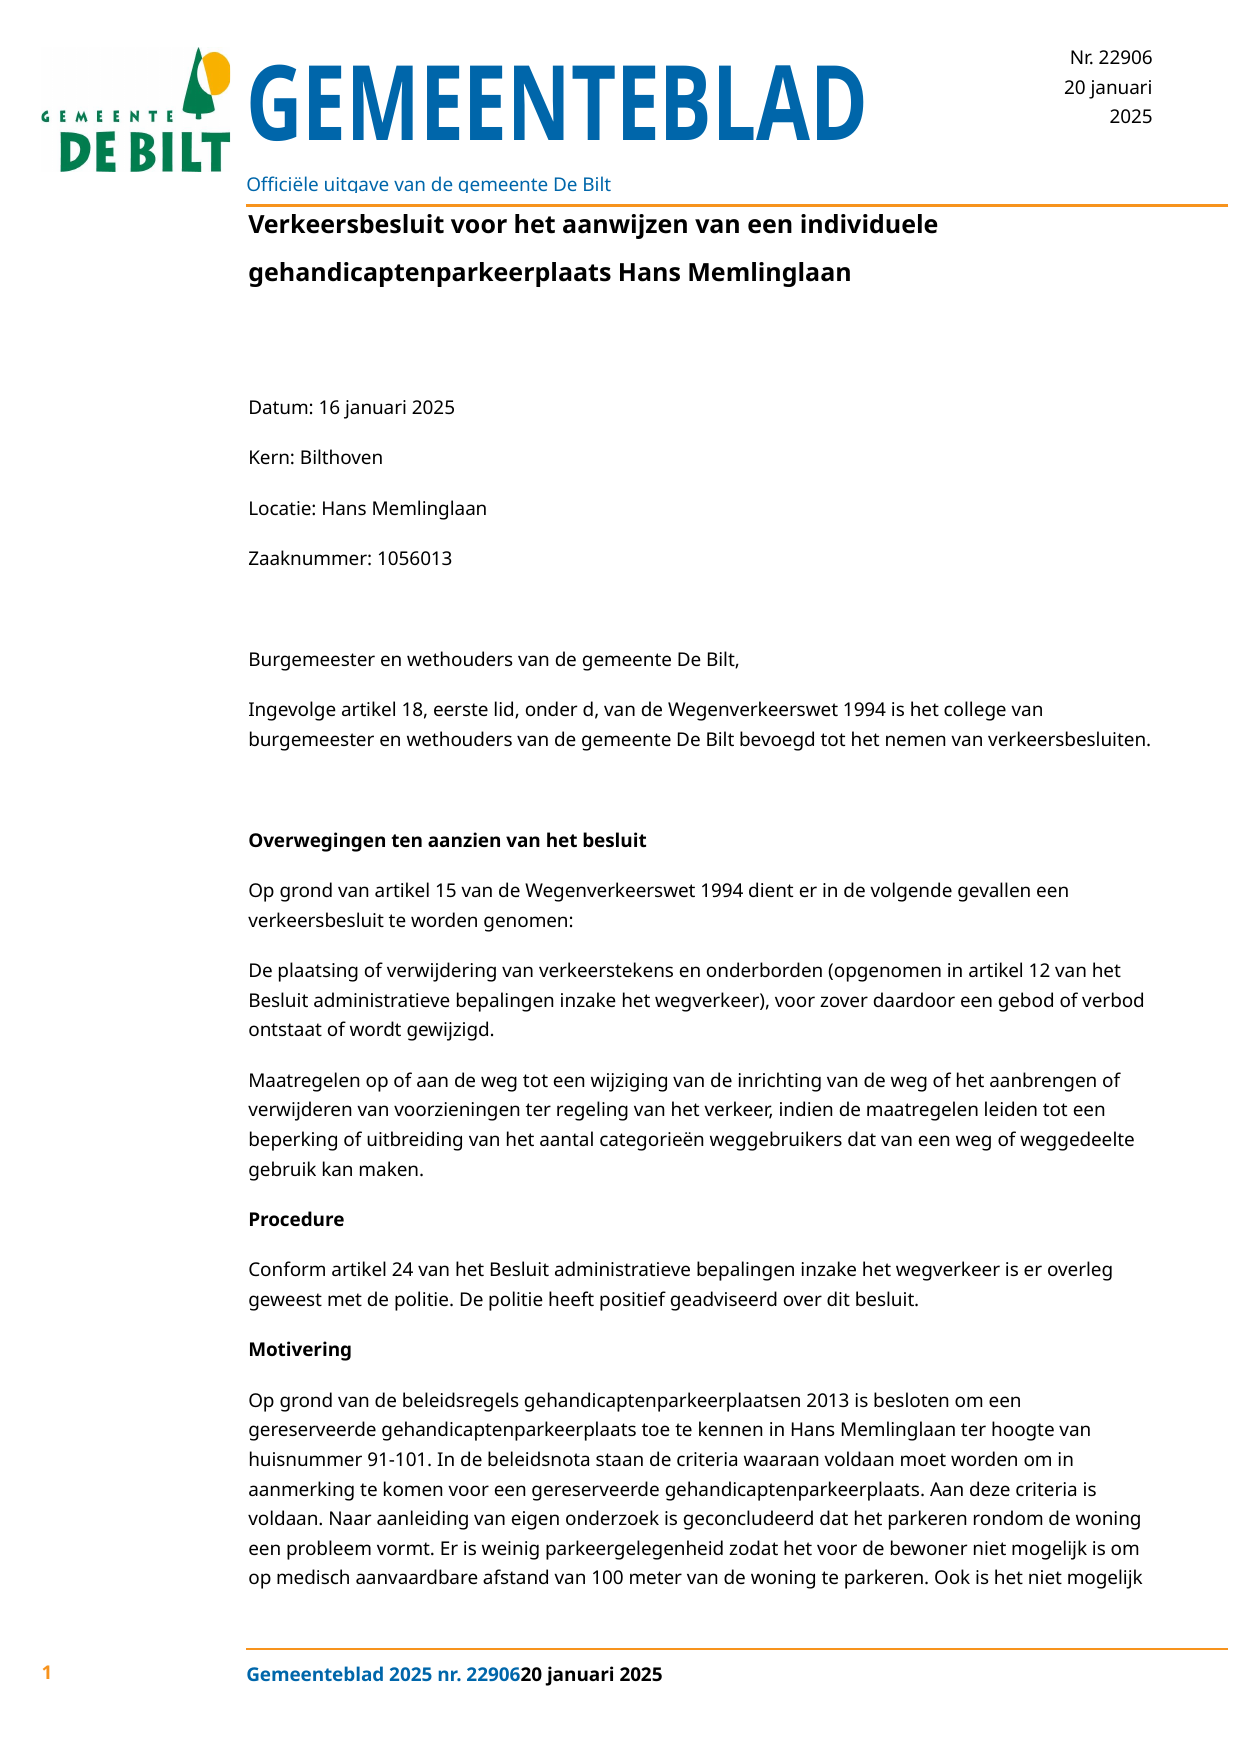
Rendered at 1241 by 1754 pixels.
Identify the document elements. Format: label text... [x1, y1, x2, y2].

text Zaaknummer: 1056013 [248, 545, 1152, 571]
text Ingevolge artikel 18, eerste lid, onder d, van de Wegenverkeerswet 1994 is het college van burgemeester en wethouders van de gemeente De Bilt bevoegd tot het nemen van verkeersbesluiten. [248, 697, 1152, 752]
text Overwegingen ten aanzien van het besluit [248, 827, 1152, 853]
picture [41, 47, 231, 172]
text Kern: Bilthoven [248, 444, 1152, 470]
text Op grond van de beleidsregels gehandicaptenparkeerplaatsen 2013 is besloten om een gereserveerde gehandicaptenparkeerplaats toe te kennen in Hans Memlinglaan ter hoogte van huisnummer 91-101. In de beleidsnota staan de criteria waaraan voldaan moet worden om in aanmerking te komen voor een gereserveerde gehandicaptenparkeerplaats. Aan deze criteria is voldaan. Naar aanleiding van eigen onderzoek is geconcludeerd dat het parkeren rondom de woning een probleem vormt. Er is weinig parkeergelegenheid zodat het voor de bewoner niet mogelijk is om op medisch aanvaardbare afstand van 100 meter van de woning te parkeren. Ook is het niet mogelijk [248, 1387, 1152, 1590]
text Maatregelen op of aan de weg tot een wijziging van de inrichting van de weg of het aanbrengen of verwijderen van voorzieningen ter regeling van het verkeer, indien de maatregelen leiden tot een beperking of uitbreiding van het aantal categorieën weggebruikers dat van een weg of weggedeelte gebruik kan maken. [248, 1067, 1152, 1181]
text Conform artikel 24 van het Besluit administratieve bepalingen inzake het wegverkeer is er overleg geweest met de politie. De politie heeft positief geadviseerd over dit besluit. [248, 1257, 1152, 1312]
text Procedure [248, 1206, 1152, 1232]
text Motivering [248, 1337, 1152, 1362]
text Datum: 16 januari 2025 [248, 394, 1152, 420]
text De plaatsing of verwijdering van verkeerstekens en onderborden (opgenomen in artikel 12 van het Besluit administratieve bepalingen inzake het wegverkeer), voor zover daardoor een gebod of verbod ontstaat of wordt gewijzigd. [248, 957, 1152, 1042]
text Locatie: Hans Memlinglaan [248, 495, 1152, 521]
text Verkeersbesluit voor het aanwijzen van een individuele gehandicaptenparkeerplaats Hans Memlinglaan [248, 207, 1152, 288]
text Op grond van artikel 15 van de Wegenverkeerswet 1994 dient er in de volgende gevallen een verkeersbesluit te worden genomen: [248, 877, 1152, 933]
text Burgemeester en wethouders van de gemeente De Bilt, [248, 646, 1152, 672]
